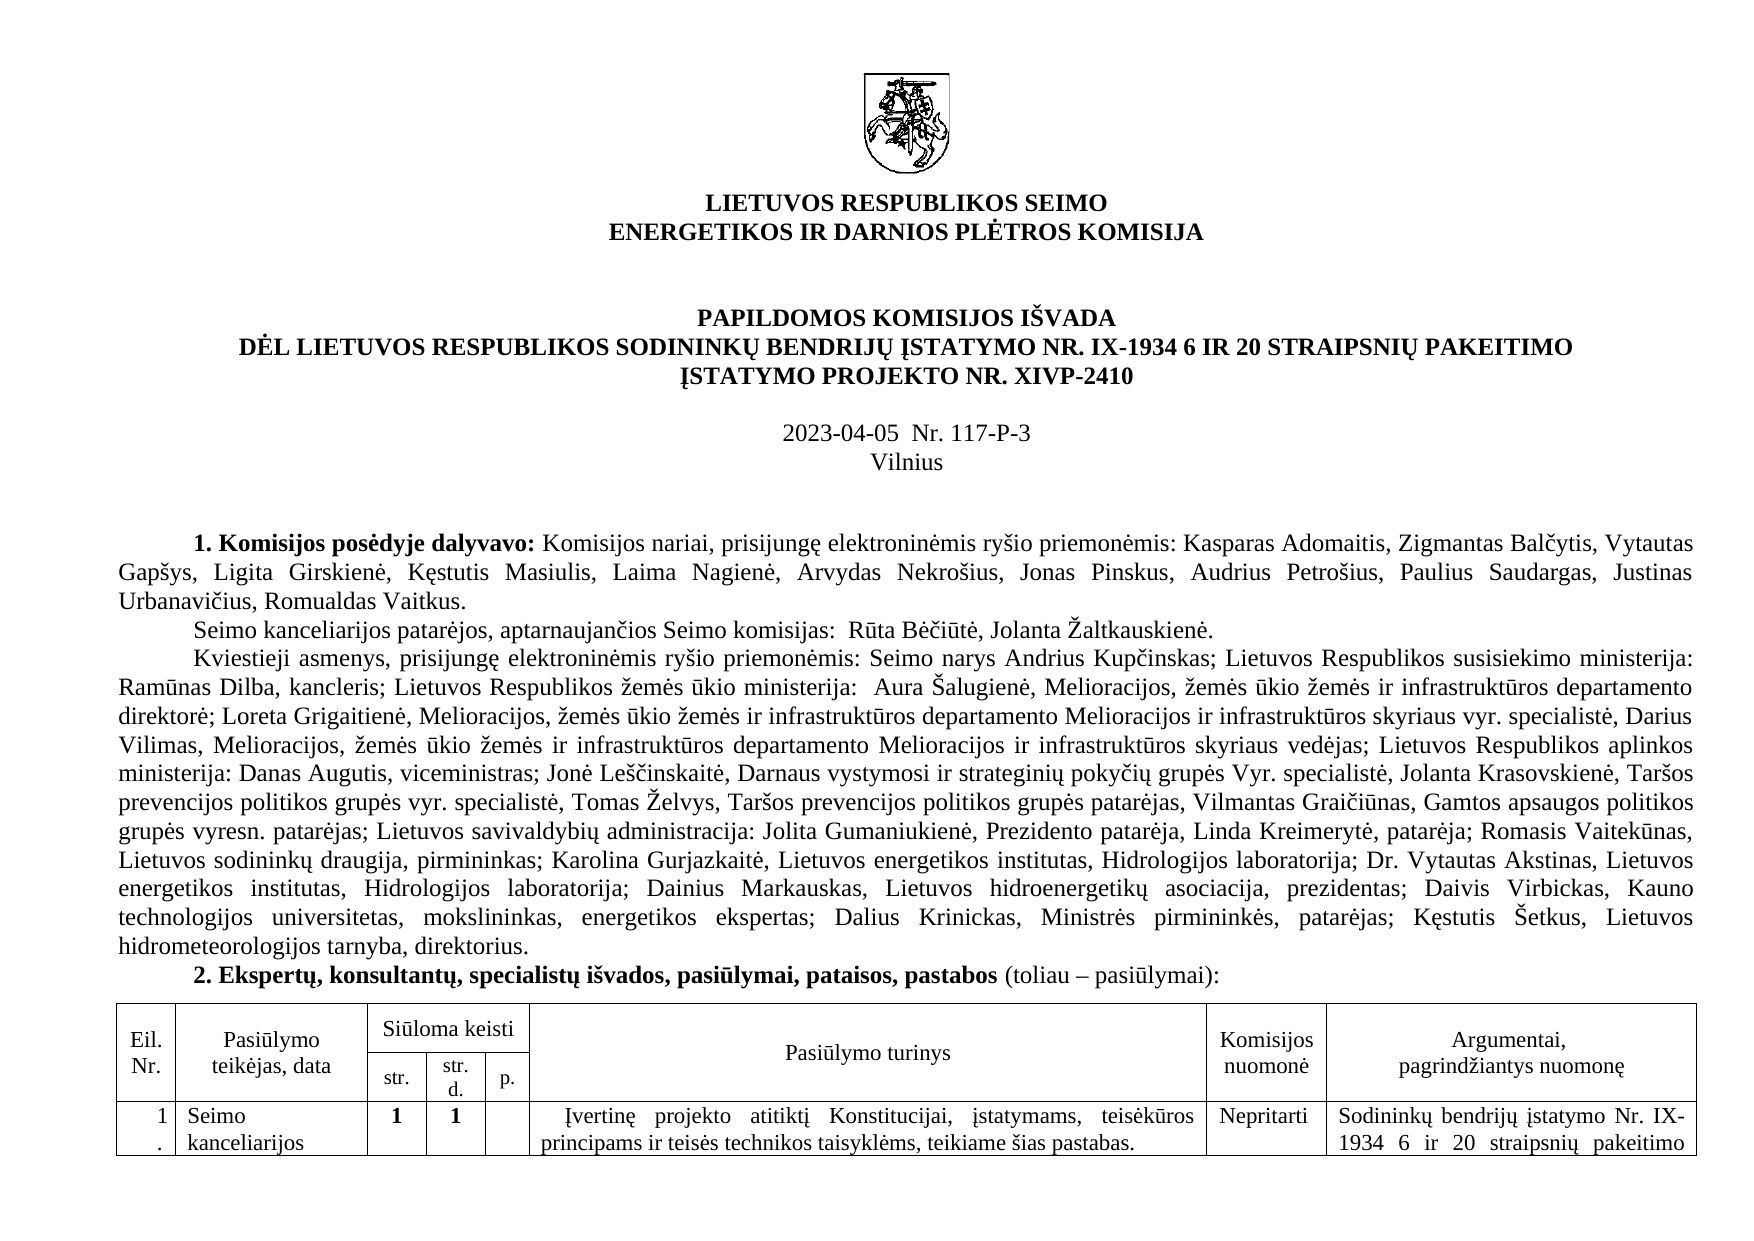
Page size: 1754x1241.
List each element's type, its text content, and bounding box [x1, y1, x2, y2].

text LIETUVOS RESPUBLIKOS SEIMO [118, 188, 1695, 217]
table_header Komisijos nuomonė [1207, 1004, 1326, 1101]
table_cell p. [486, 1053, 529, 1101]
table_cell 1 [427, 1102, 485, 1155]
table_cell [117, 1102, 175, 1155]
table_cell Įvertinę projekto atitiktį Konstitucijai, įstatymams, teisėkūros principams ir teisės technikos taisyklėms, teikiame šias pastabas. [530, 1102, 1206, 1155]
text Vilnius [118, 447, 1695, 476]
subtitle PAPILDOMOS KOMISIJOS IŠVADA [118, 303, 1695, 332]
table_header Siūloma keisti [368, 1004, 529, 1052]
subtitle ĮSTATYMO PROJEKTO NR. XIVP-2410 [118, 361, 1695, 389]
table_header Pasiūlymo teikėjas, data [176, 1004, 367, 1101]
text Kviestieji asmenys, prisijungę elektroninėmis ryšio priemonėmis: Seimo narys Andrius Kupčinskas; Lietuvos Respublikos susisiekimo ministerija: Ramūnas Dilba, kancleris; Lietuvos Respublikos žemės ūkio ministerija: Aura Šalugienė, Melioracijos, žemės ūkio žemės ir infrastruktūros departamento direktorė; Loreta Grigaitienė, Melioracijos, žemės ūkio žemės ir infrastruktūros departamento Melioracijos ir infrastruktūros skyriaus vyr. specialistė, Darius Vilimas, Melioracijos, žemės ūkio žemės ir infrastruktūros departamento Melioracijos ir infrastruktūros skyriaus vedėjas; Lietuvos Respublikos aplinkos ministerija: Danas Augutis, viceministras; Jonė Leščinskaitė, Darnaus vystymosi ir strateginių pokyčių grupės Vyr. specialistė, Jolanta Krasovskienė, Taršos prevencijos politikos grupės vyr. specialistė, Tomas Želvys, Taršos prevencijos politikos grupės patarėjas, Vilmantas Graičiūnas, Gamtos apsaugos politikos grupės vyresn. patarėjas; Lietuvos savivaldybių administracija: Jolita Gumaniukienė, Prezidento patarėja, Linda Kreimerytė, patarėja; Romasis Vaitekūnas, Lietuvos sodininkų draugija, pirmininkas; Karolina Gurjazkaitė, Lietuvos energetikos institutas, Hidrologijos laboratorija; Dr. Vytautas Akstinas, Lietuvos energetikos institutas, Hidrologijos laboratorija; Dainius Markauskas, Lietuvos hidroenergetikų asociacija, prezidentas; Daivis Virbickas, Kauno technologijos universitetas, mokslininkas, energetikos ekspertas; Dalius Krinickas, Ministrės pirmininkės, patarėjas; Kęstutis Šetkus, Lietuvos hidrometeorologijos tarnyba, direktorius. [118, 643, 1695, 960]
table_header Argumentai, pagrindžiantys nuomonę [1327, 1004, 1696, 1101]
table_cell Nepritarti [1207, 1102, 1326, 1155]
table_cell Sodininkų bendrijų įstatymo Nr. IX-1934 6 ir 20 straipsnių pakeitimo [1327, 1102, 1696, 1155]
table_cell Seimo kanceliarijos [176, 1102, 367, 1155]
table_header Eil. Nr. [117, 1004, 175, 1101]
text 2023-04-05 Nr. 117-P-3 [118, 418, 1695, 447]
table_cell 1 [368, 1102, 426, 1155]
table_cell str. [368, 1053, 426, 1101]
table_cell str. d. [427, 1053, 485, 1101]
subtitle 2. Ekspertų, konsultantų, specialistų išvados, pasiūlymai, pataisos, pastabos (toliau – pasiūlymai): [118, 960, 1695, 988]
text 1. Komisijos posėdyje dalyvavo: Komisijos nariai, prisijungę elektroninėmis ryšio priemonėmis: Kasparas Adomaitis, Zigmantas Balčytis, Vytautas Gapšys, Ligita Girskienė, Kęstutis Masiulis, Laima Nagienė, Arvydas Nekrošius, Jonas Pinskus, Audrius Petrošius, Paulius Saudargas, Justinas Urbanavičius, Romualdas Vaitkus. [118, 528, 1695, 615]
subtitle DĖL LIETUVOS RESPUBLIKOS SODININKŲ BENDRIJŲ ĮSTATYMO NR. IX-1934 6 IR 20 STRAIPSNIŲ PAKEITIMO [118, 332, 1695, 361]
text Seimo kanceliarijos patarėjos, aptarnaujančios Seimo komisijas: Rūta Bėčiūtė, Jolanta Žaltkauskienė. [118, 615, 1695, 643]
text Energetikos IR Darnios plėtros komisija [118, 217, 1695, 246]
table_cell [486, 1102, 529, 1155]
table_header Pasiūlymo turinys [530, 1004, 1206, 1101]
